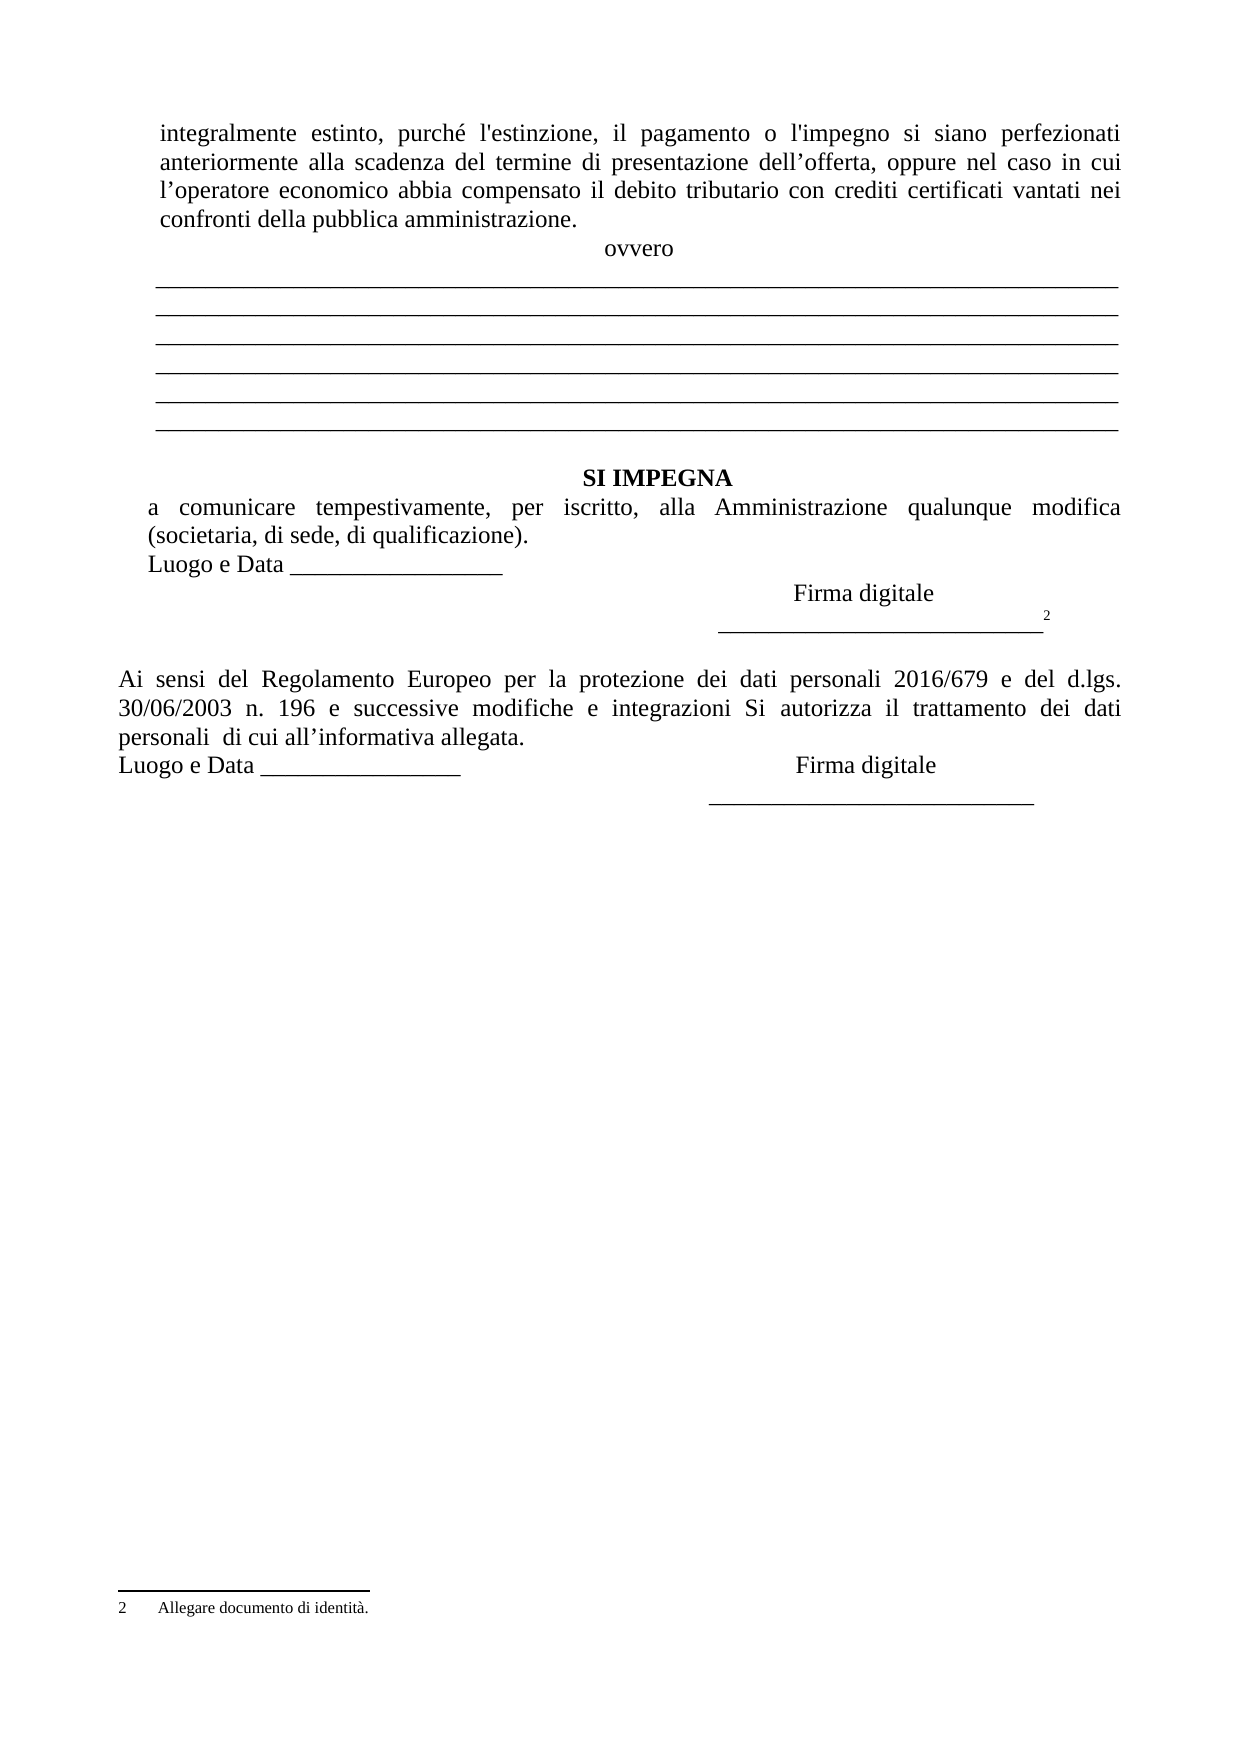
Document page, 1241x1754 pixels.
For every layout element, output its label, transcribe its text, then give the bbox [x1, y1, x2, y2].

text Luogo e Data ________________ Firma digitale [118, 751, 1122, 779]
list ovvero [156, 233, 1122, 262]
list Firma digitale [756, 578, 1122, 607]
list integralmente estinto, purché l'estinzione, il pagamento o l'impegno si siano perfezionati anteriormente alla scadenza del termine di presentazione dell’offerta, oppure nel caso in cui l’operatore economico abbia compensato il debito tributario con crediti certificati vantati nei confronti della pubblica amministrazione. [159, 118, 1122, 233]
text Ai sensi del Regolamento Europeo per la protezione dei dati personali 2016/679 e del d.lgs. 30/06/2003 n. 196 e successive modifiche e integrazioni Si autorizza il trattamento dei dati personali di cui all’informativa allegata. [118, 664, 1122, 751]
list a comunicare tempestivamente, per iscritto, alla Amministrazione qualunque modifica (societaria, di sede, di qualificazione). [142, 492, 1122, 549]
list SI IMPEGNA [156, 463, 1122, 492]
list ______________________________________________________________________________________________________________________________________________________________________________________________________________________________________________________________________________________________________________________________________________________________________________________________________________________________________________________________________________ [156, 262, 1122, 434]
list __________________________ [681, 607, 1122, 636]
list Luogo e Data _________________ [142, 549, 1122, 578]
list Allegare documento di identità. [118, 1597, 1122, 1617]
text __________________________ [118, 779, 1122, 808]
